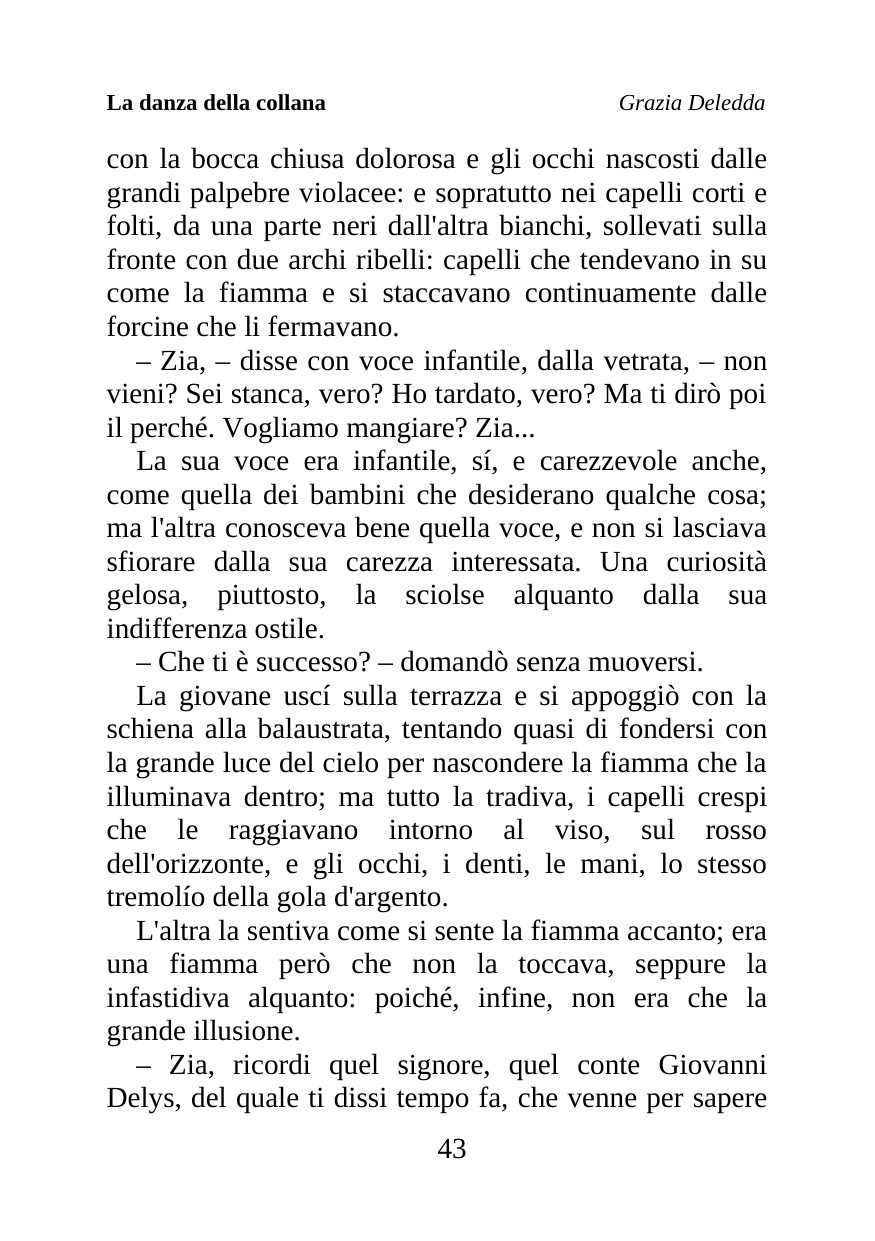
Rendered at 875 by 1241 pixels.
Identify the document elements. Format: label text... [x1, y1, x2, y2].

text – Zia, – disse con voce infantile, dalla vetrata, – non vieni? Sei stanca, vero? Ho tardato, vero? Ma ti dirò poi il perché. Vogliamo mangiare? Zia... [106, 343, 768, 443]
text L'altra la sentiva come si sente la fiamma accanto; era una fiamma però che non la toccava, seppure la infastidiva alquanto: poiché, infine, non era che la grande illusione. [106, 913, 768, 1047]
text La giovane uscí sulla terrazza e si appoggiò con la schiena alla balaustrata, tentando quasi di fondersi con la grande luce del cielo per nascondere la fiamma che la illuminava dentro; ma tutto la tradiva, i capelli crespi che le raggiavano intorno al viso, sul rosso dell'orizzonte, e gli occhi, i denti, le mani, lo stesso tremolío della gola d'argento. [106, 678, 768, 913]
text – Zia, ricordi quel signore, quel conte Giovanni Delys, del quale ti dissi tempo fa, che venne per sapere [106, 1047, 768, 1114]
text con la bocca chiusa dolorosa e gli occhi nascosti dalle grandi palpebre violacee: e sopratutto nei capelli corti e folti, da una parte neri dall'altra bianchi, sollevati sulla fronte con due archi ribelli: capelli che tendevano in su come la fiamma e si staccavano continuamente dalle forcine che li fermavano. [106, 141, 768, 343]
text – Che ti è successo? – domandò senza muoversi. [106, 644, 768, 678]
text La sua voce era infantile, sí, e carezzevole anche, come quella dei bambini che desiderano qualche cosa; ma l'altra conosceva bene quella voce, e non si lasciava sfiorare dalla sua carezza interessata. Una curiosità gelosa, piuttosto, la sciolse alquanto dalla sua indifferenza ostile. [106, 443, 768, 644]
